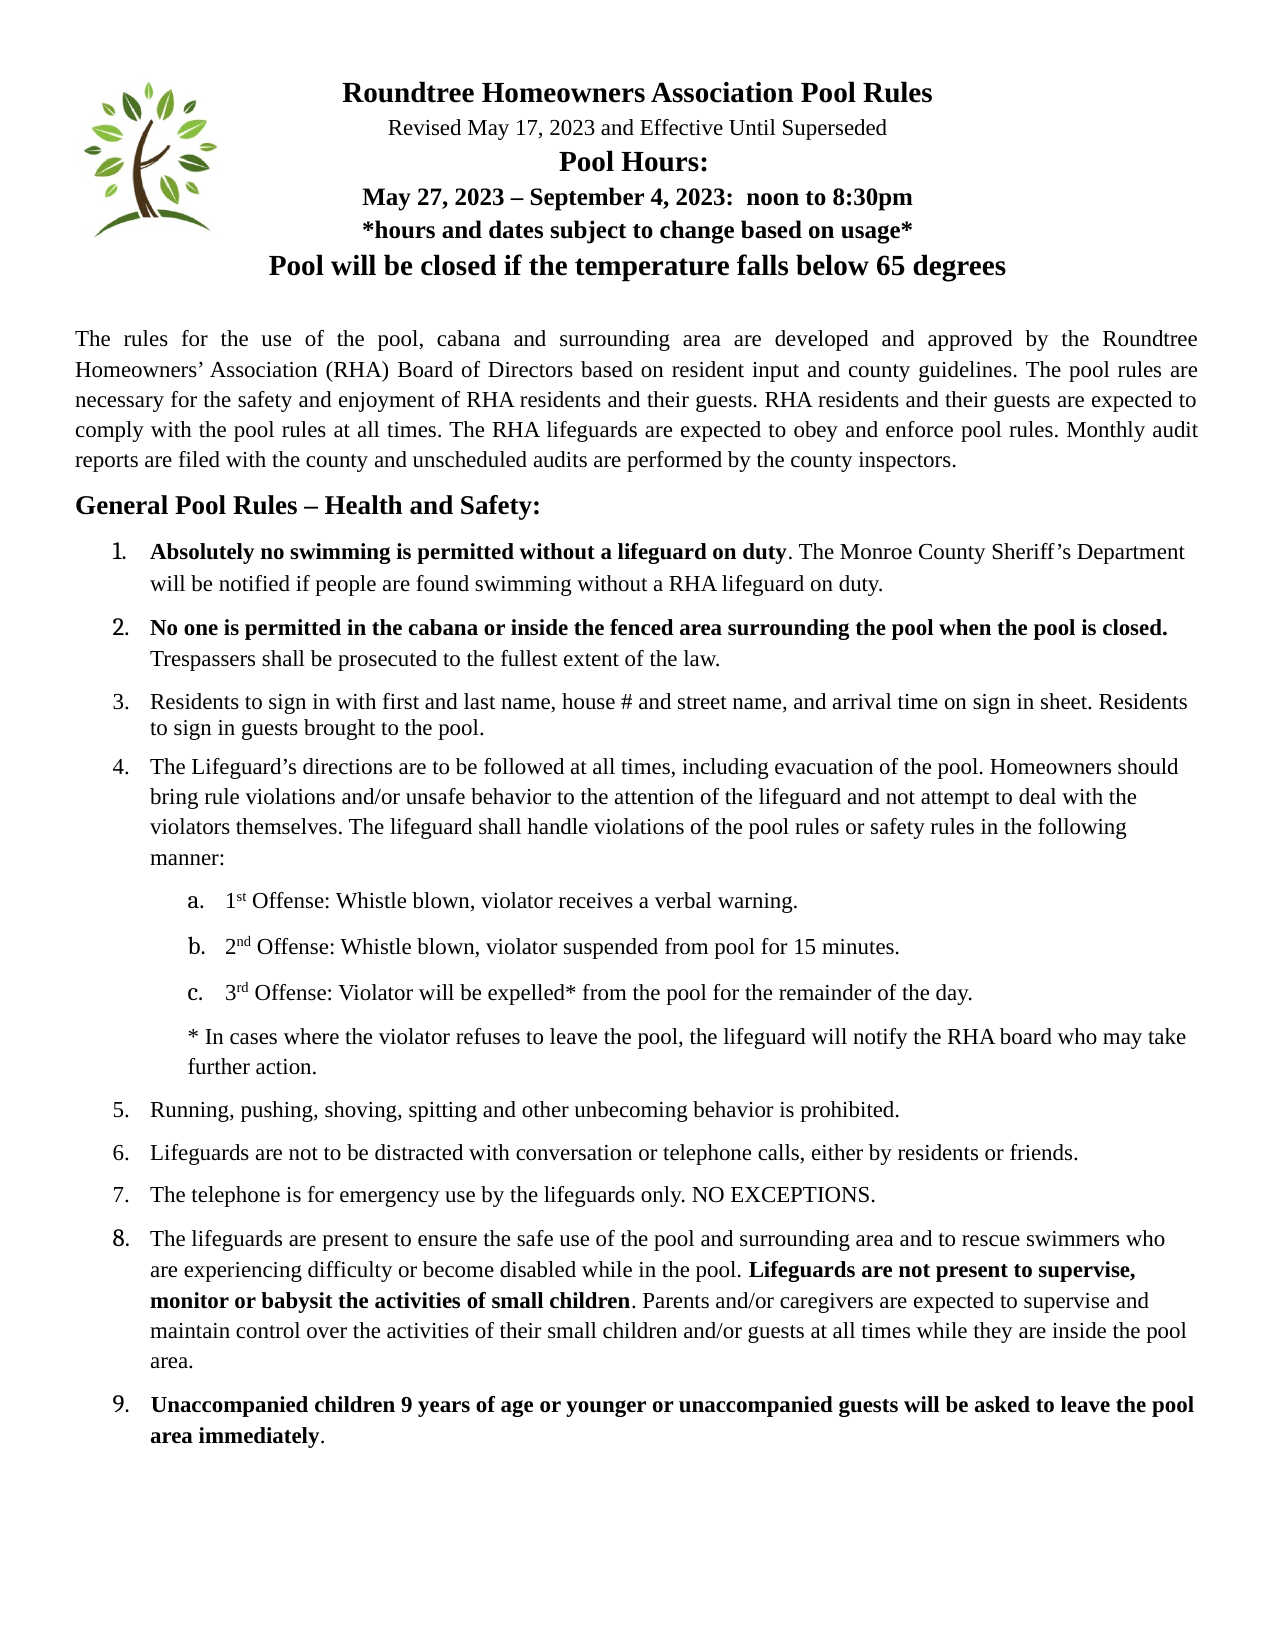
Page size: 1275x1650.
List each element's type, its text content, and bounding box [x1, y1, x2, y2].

text * In cases where the violator refuses to leave the pool, the lifeguard will notify the RHA board who may take further action. [187, 1023, 1200, 1079]
list 1st Offense: Whistle blown, violator receives a verbal warning. [187, 886, 1200, 915]
list Absolutely no swimming is permitted without a lifeguard on duty. The Monroe County Sheriff’s Department will be notified if people are found swimming without a RHA lifeguard on duty. [112, 537, 1200, 596]
text Pool Hours: [226, 144, 1200, 177]
list Residents to sign in with first and last name, house # and street name, and arrival time on sign in sheet. Residents to sign in guests brought to the pool. [112, 688, 1200, 741]
text May 27, 2023 – September 4, 2023: noon to 8:30pm [226, 182, 1200, 211]
list The telephone is for emergency use by the lifeguards only. NO EXCEPTIONS. [112, 1181, 1200, 1208]
list 2nd Offense: Whistle blown, violator suspended from pool for 15 minutes. [187, 932, 1200, 961]
list .Unaccompanied children 9 years of age or younger or unaccompanied guests will be asked to leave the pool area immediately. [112, 1390, 1200, 1449]
list No one is permitted in the cabana or inside the fenced area surrounding the pool when the pool is closed. Trespassers shall be prosecuted to the fullest extent of the law. [112, 612, 1200, 671]
text Pool will be closed if the temperature falls below 65 degrees [75, 248, 1200, 282]
text Revised May 17, 2023 and Effective Until Superseded [226, 113, 1200, 140]
text *hours and dates subject to change based on usage* [226, 215, 1200, 244]
list 3rd Offense: Violator will be expelled* from the pool for the remainder of the day. [187, 977, 1200, 1006]
list The Lifeguard’s directions are to be followed at all times, including evacuation of the pool. Homeowners should bring rule violations and/or unsafe behavior to the attention of the lifeguard and not attempt to deal with the violators themselves. The lifeguard shall handle violations of the pool rules or safety rules in the following manner: [112, 753, 1200, 870]
list Lifeguards are not to be distracted with conversation or telephone calls, either by residents or friends. [112, 1138, 1200, 1165]
list The lifeguards are present to ensure the safe use of the pool and surrounding area and to rescue swimmers who are experiencing difficulty or become disabled while in the pool. Lifeguards are not present to supervise, monitor or babysit the activities of small children. Parents and/or caregivers are expected to supervise and maintain control over the activities of their small children and/or guests at all times while they are inside the pool area. [112, 1224, 1200, 1373]
text General Pool Rules – Health and Safety: [75, 489, 1200, 520]
text Roundtree Homeowners Association Pool Rules [226, 75, 1200, 108]
list Running, pushing, shoving, spitting and other unbecoming behavior is prohibited. [112, 1096, 1200, 1122]
text The rules for the use of the pool, cabana and surrounding area are developed and approved by the Roundtree Homeowners’ Association (RHA) Board of Directors based on resident input and county guidelines. The pool rules are necessary for the safety and enjoyment of RHA residents and their guests. RHA residents and their guests are expected to comply with the pool rules at all times. The RHA lifeguards are expected to obey and enforce pool rules. Monthly audit reports are filed with the county and unscheduled audits are performed by the county inspectors. [75, 325, 1200, 473]
